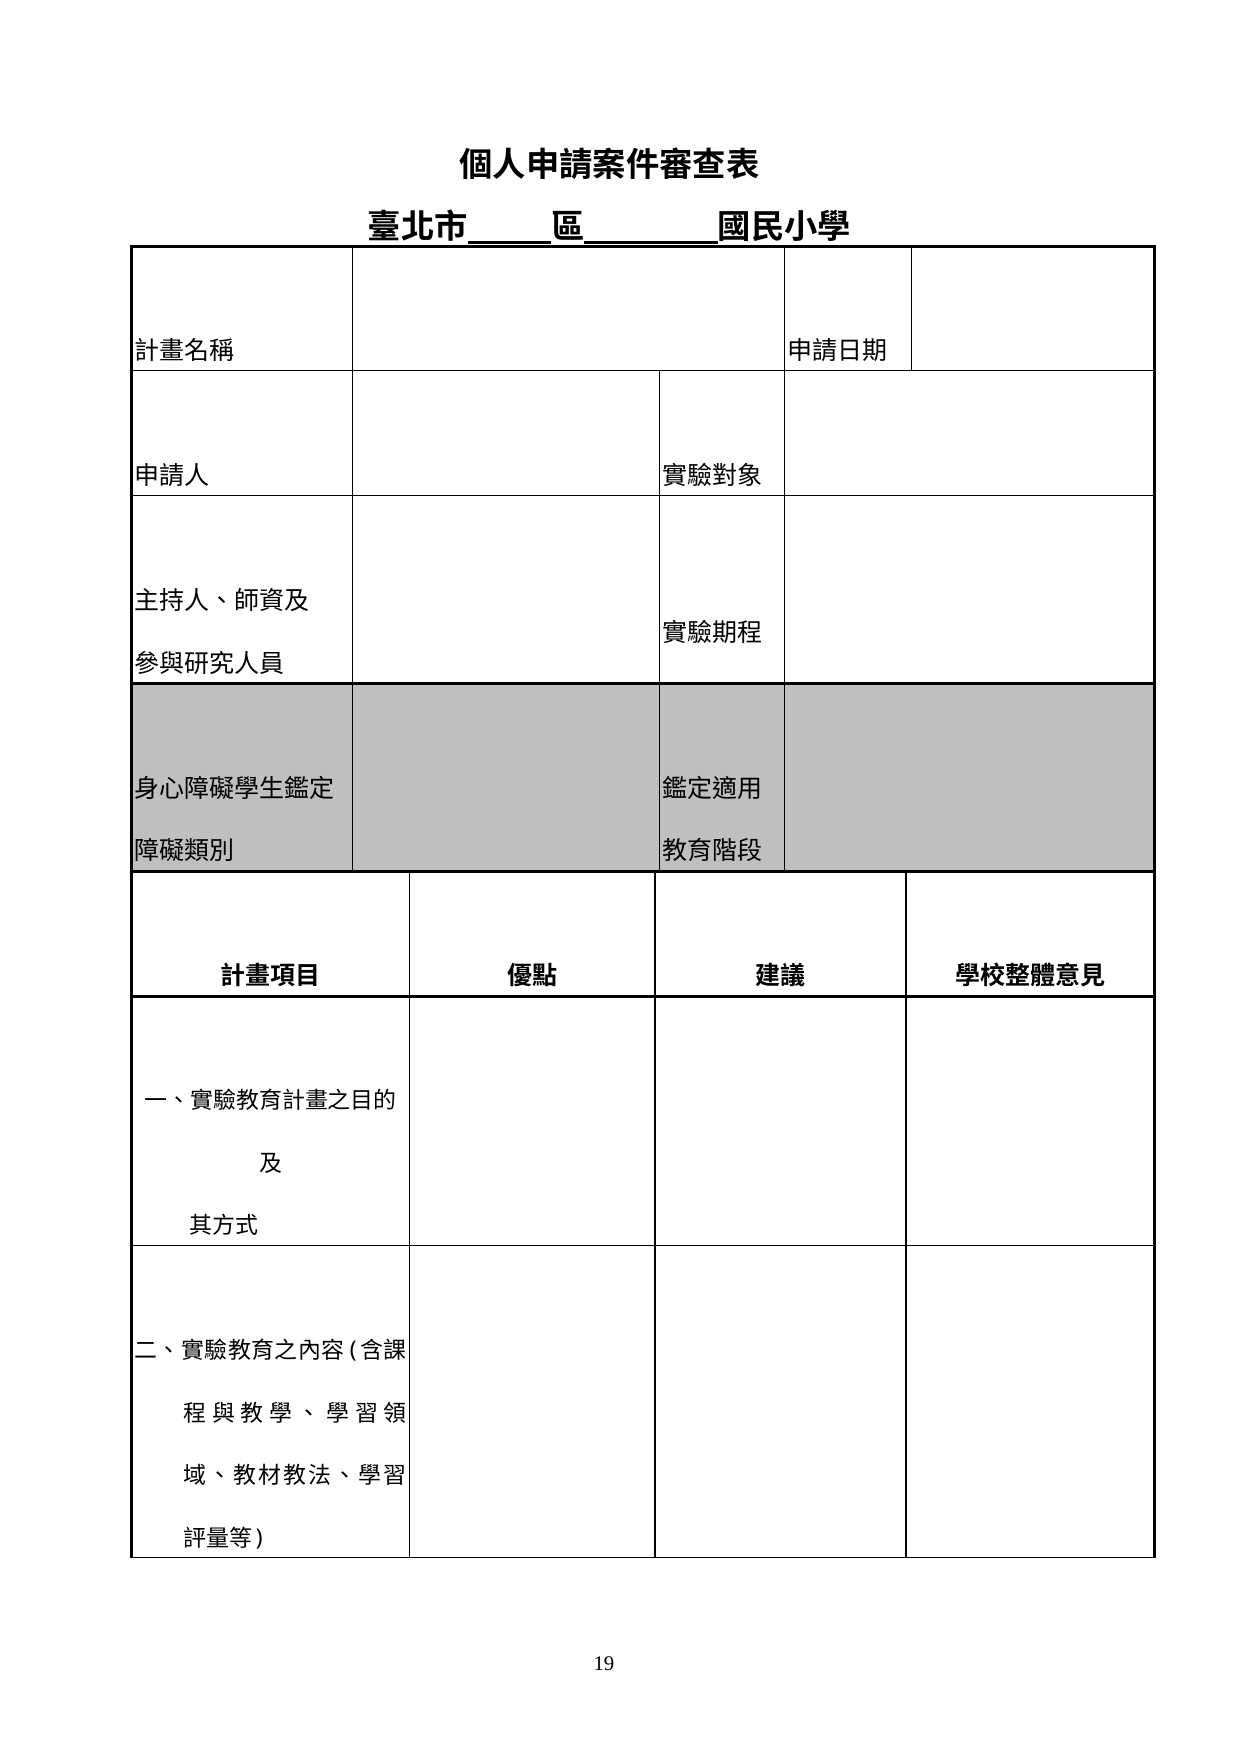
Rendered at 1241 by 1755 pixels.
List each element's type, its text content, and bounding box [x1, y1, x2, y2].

table_cell 身心障礙學生鑑定障礙類別 [133, 685, 352, 870]
table_cell [907, 1246, 1153, 1557]
table_cell [656, 1246, 905, 1557]
table_cell [410, 1246, 654, 1557]
table_cell 二、實驗教育之內容(含課程與教學、學習領域、教材教法、學習評量等) [133, 1246, 409, 1557]
table_header 申請日期 [785, 248, 911, 370]
table_cell 優點 [410, 873, 654, 995]
table_cell [353, 496, 659, 682]
table_cell 一、實驗教育計畫之目的及 其方式 [133, 998, 409, 1245]
table_cell 計畫項目 [133, 873, 409, 995]
table_header [353, 248, 784, 370]
text 個人申請案件審查表 [118, 120, 1100, 182]
table_cell 申請人 [133, 371, 352, 495]
table_cell [785, 371, 1153, 495]
table_cell [785, 685, 1153, 870]
text 臺北市 區 國民小學 [118, 182, 1100, 245]
table_header 計畫名稱 [133, 248, 352, 370]
table_cell 建議 [656, 873, 905, 995]
table_header [912, 248, 1153, 370]
table_cell 實驗期程 [660, 496, 784, 682]
table_cell [353, 371, 659, 495]
table_cell 主持人、師資及 參與研究人員 [133, 496, 352, 682]
table_cell [907, 998, 1153, 1245]
table_cell 實驗對象 [660, 371, 784, 495]
table_cell [410, 998, 654, 1245]
table_cell 學校整體意見 [907, 873, 1153, 995]
table_cell 鑑定適用教育階段 [660, 685, 784, 870]
table_cell [785, 496, 1153, 682]
table_cell [353, 685, 659, 870]
table_cell [656, 998, 905, 1245]
